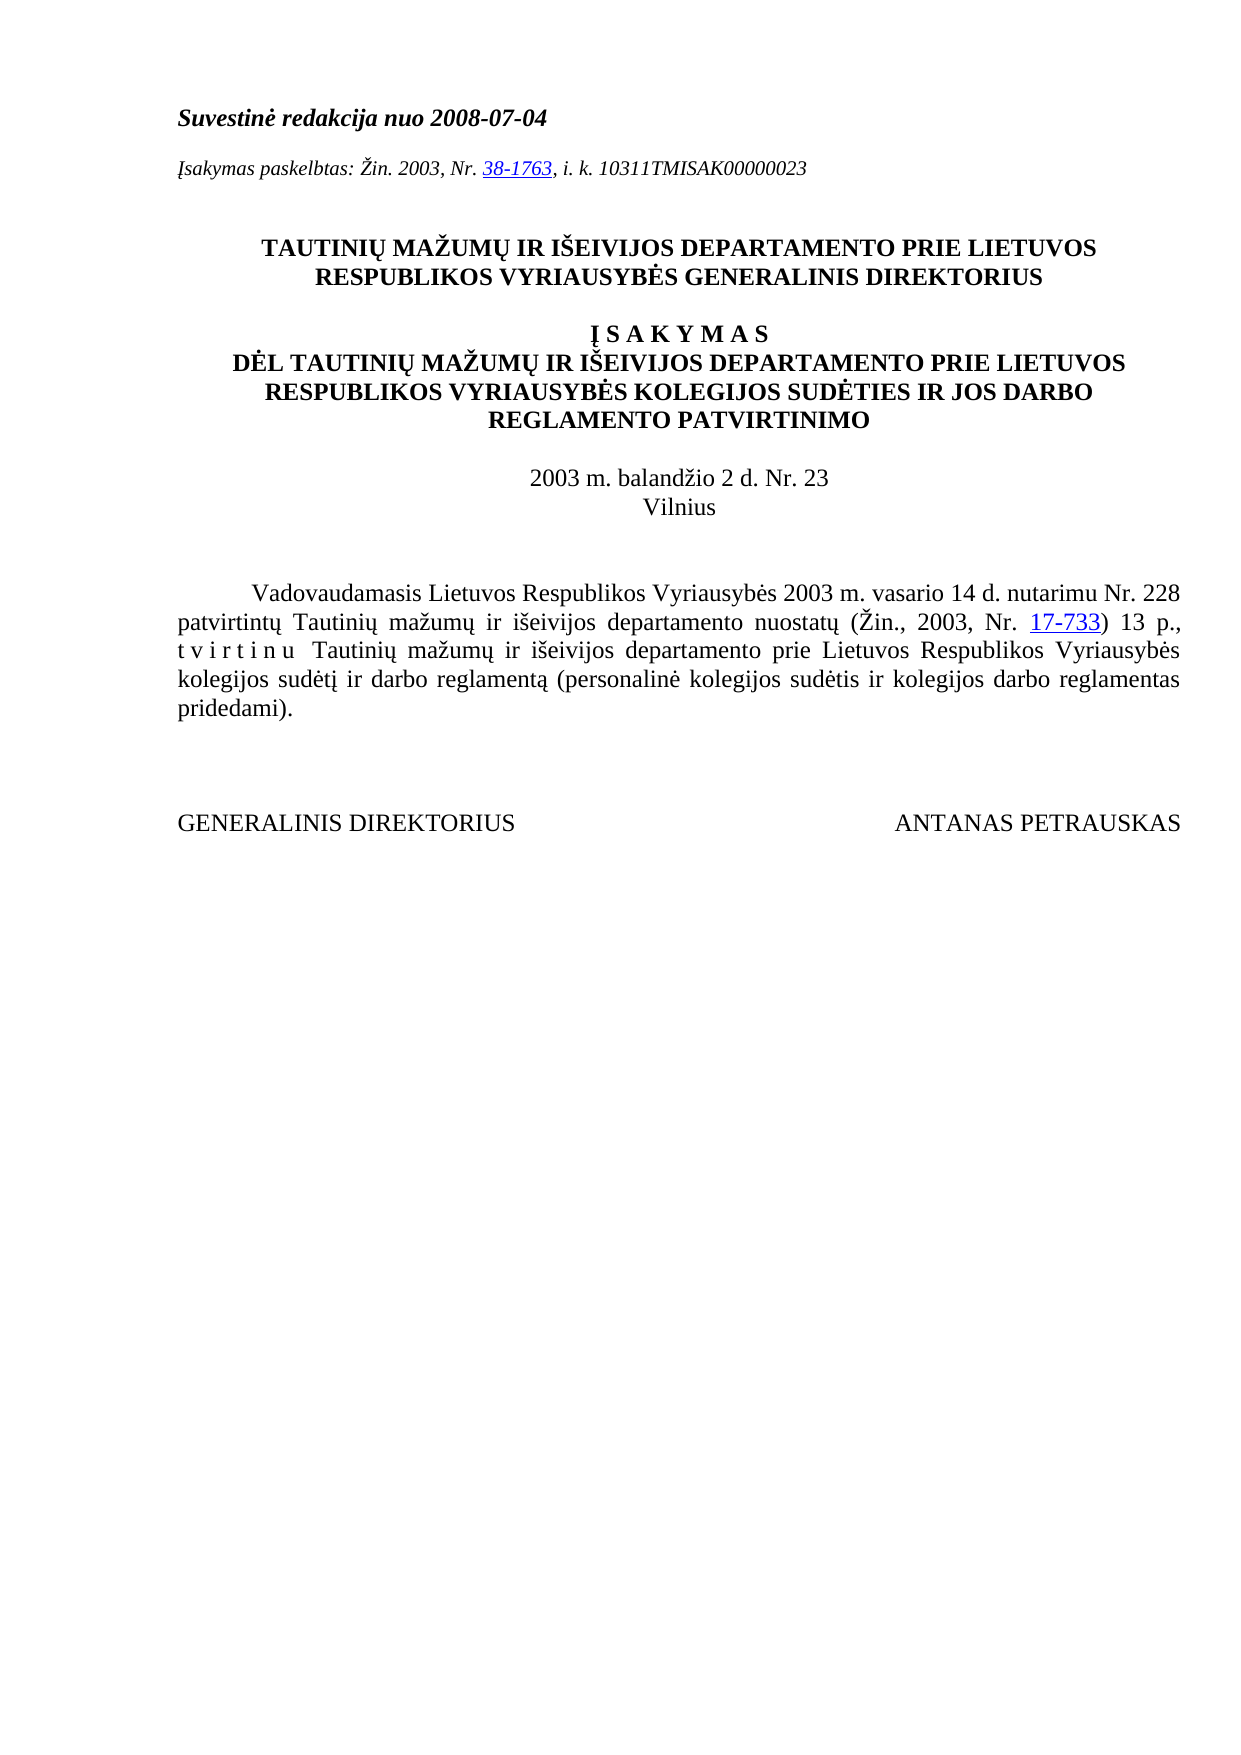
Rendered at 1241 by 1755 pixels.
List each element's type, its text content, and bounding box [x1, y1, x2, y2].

text 2003 m. balandžio 2 d. Nr. 23 [177, 463, 1181, 492]
text Suvestinė redakcija nuo 2008-07-04 [177, 103, 1181, 132]
text Vadovaudamasis Lietuvos Respublikos Vyriausybės 2003 m. vasario 14 d. nutarimu Nr. 228 patvirtintų Tautinių mažumų ir išeivijos departamento nuostatų (Žin., 2003, Nr. 17-733) 13 p., tvirtinu Tautinių mažumų ir išeivijos departamento prie Lietuvos Respublikos Vyriausybės kolegijos sudėtį ir darbo reglamentą (personalinė kolegijos sudėtis ir kolegijos darbo reglamentas pridedami). [177, 578, 1181, 722]
text TAUTINIŲ MAŽUMŲ IR IŠEIVIJOS DEPARTAMENTO PRIE LIETUVOS RESPUBLIKOS VYRIAUSYBĖS GENERALINIS DIREKTORIUS [177, 233, 1181, 291]
text GENERALINIS DIREKTORIUS ANTANAS PETRAUSKAS [177, 808, 1181, 837]
text Vilnius [177, 492, 1181, 521]
text DĖL TAUTINIŲ MAŽUMŲ IR IŠEIVIJOS DEPARTAMENTO PRIE LIETUVOS RESPUBLIKOS VYRIAUSYBĖS KOLEGIJOS SUDĖTIES IR JOS DARBO REGLAMENTO PATVIRTINIMO [177, 348, 1181, 434]
text Įsakymas paskelbtas: Žin. 2003, Nr. 38-1763, i. k. 10311TMISAK00000023 [177, 156, 1181, 180]
text Į S A K Y M A S [177, 319, 1181, 348]
